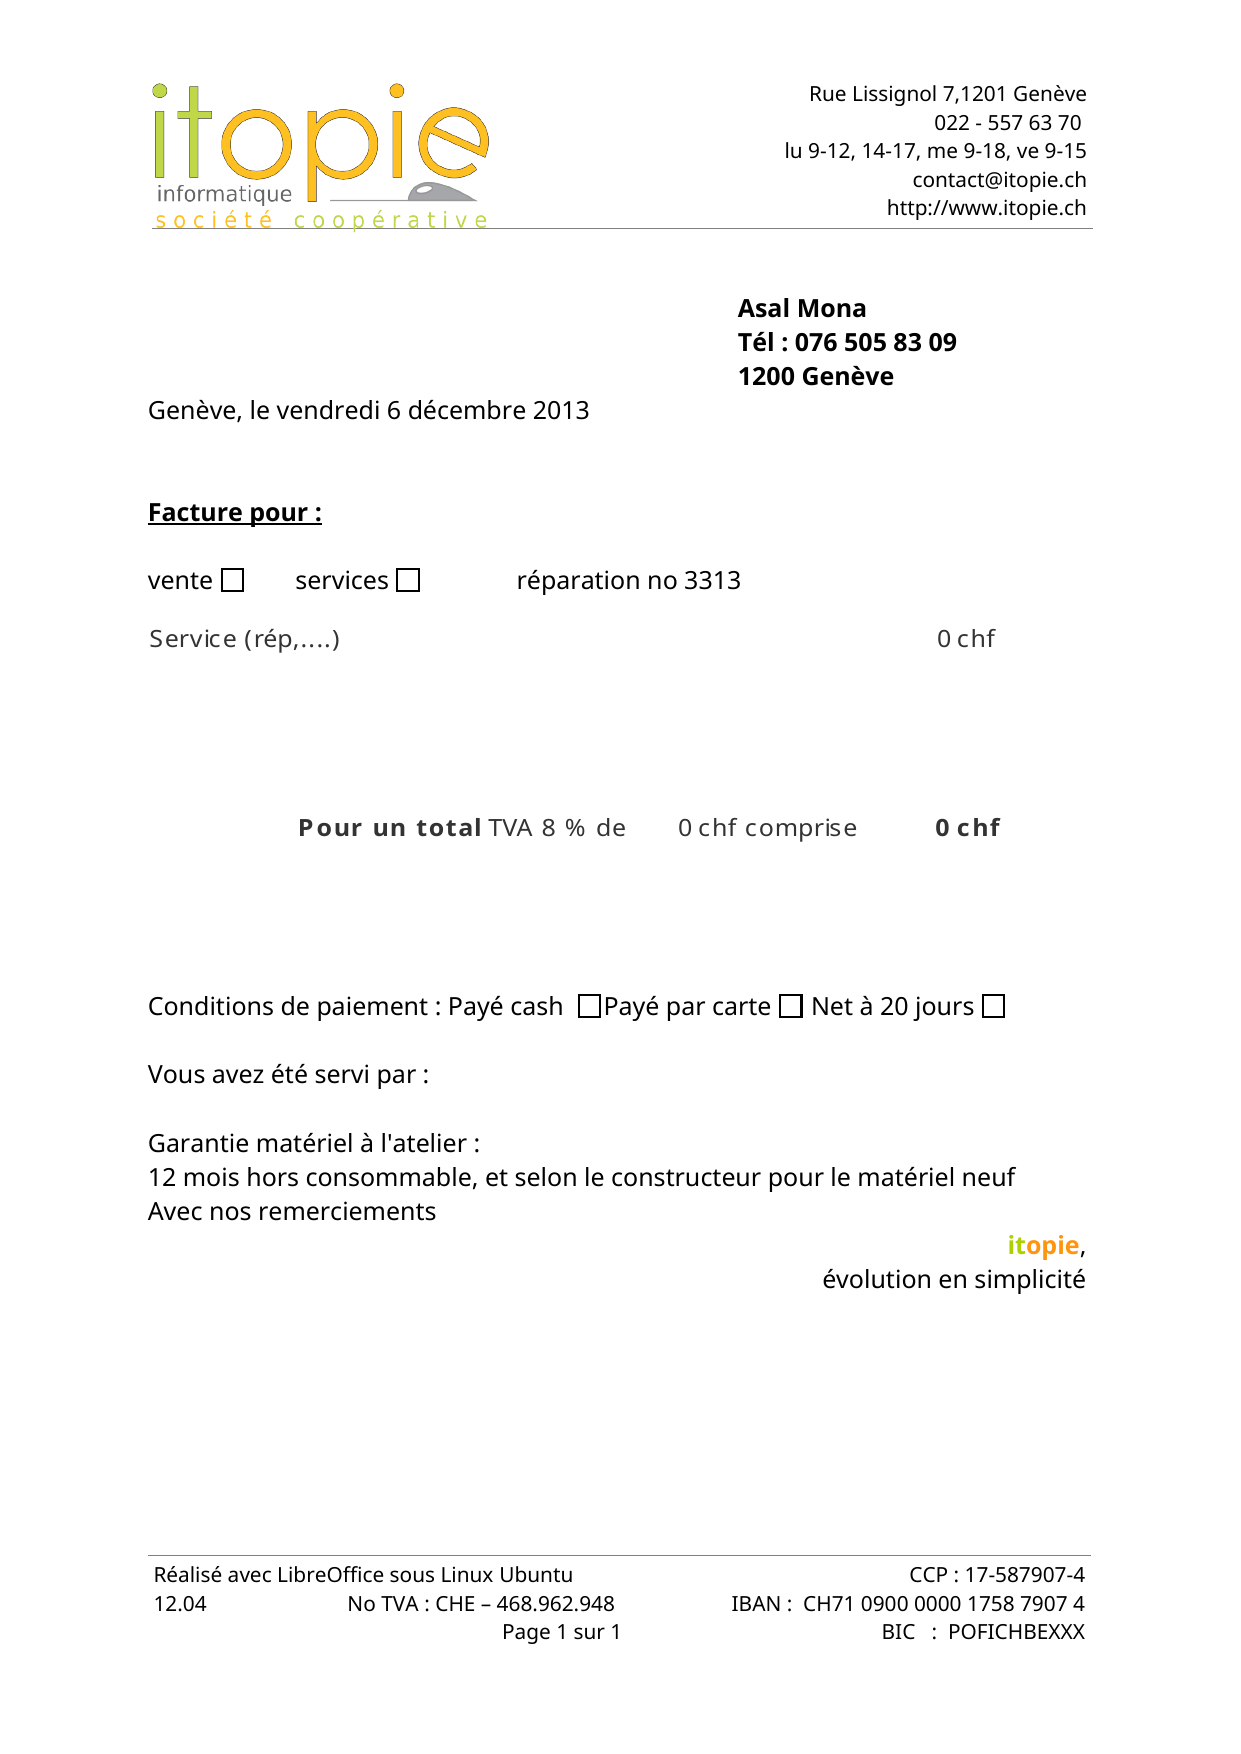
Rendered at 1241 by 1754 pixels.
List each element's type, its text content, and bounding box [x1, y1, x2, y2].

text Conditions de paiement : Payé cash Payé par carte Net à 20 jours [148, 989, 1093, 1023]
text Vous avez été servi par : [148, 1057, 1093, 1091]
text 12 mois hors consommable, et selon le constructeur pour le matériel neuf [148, 1159, 1093, 1193]
text Avec nos remerciements [148, 1193, 1093, 1227]
text Garantie matériel à l'atelier : [148, 1125, 1093, 1159]
text 1200 Genève [148, 358, 1093, 392]
text Asal Mona [148, 290, 1093, 324]
text vente services réparation no 3313 [148, 563, 1093, 597]
text Facture pour : [148, 495, 1093, 529]
text Genève, le vendredi 6 décembre 2013 [148, 392, 1093, 427]
picture [138, 72, 500, 244]
text évolution en simplicité [148, 1262, 1093, 1296]
text Tél : 076 505 83 09 [148, 324, 1093, 358]
text itopie, [148, 1227, 1093, 1262]
